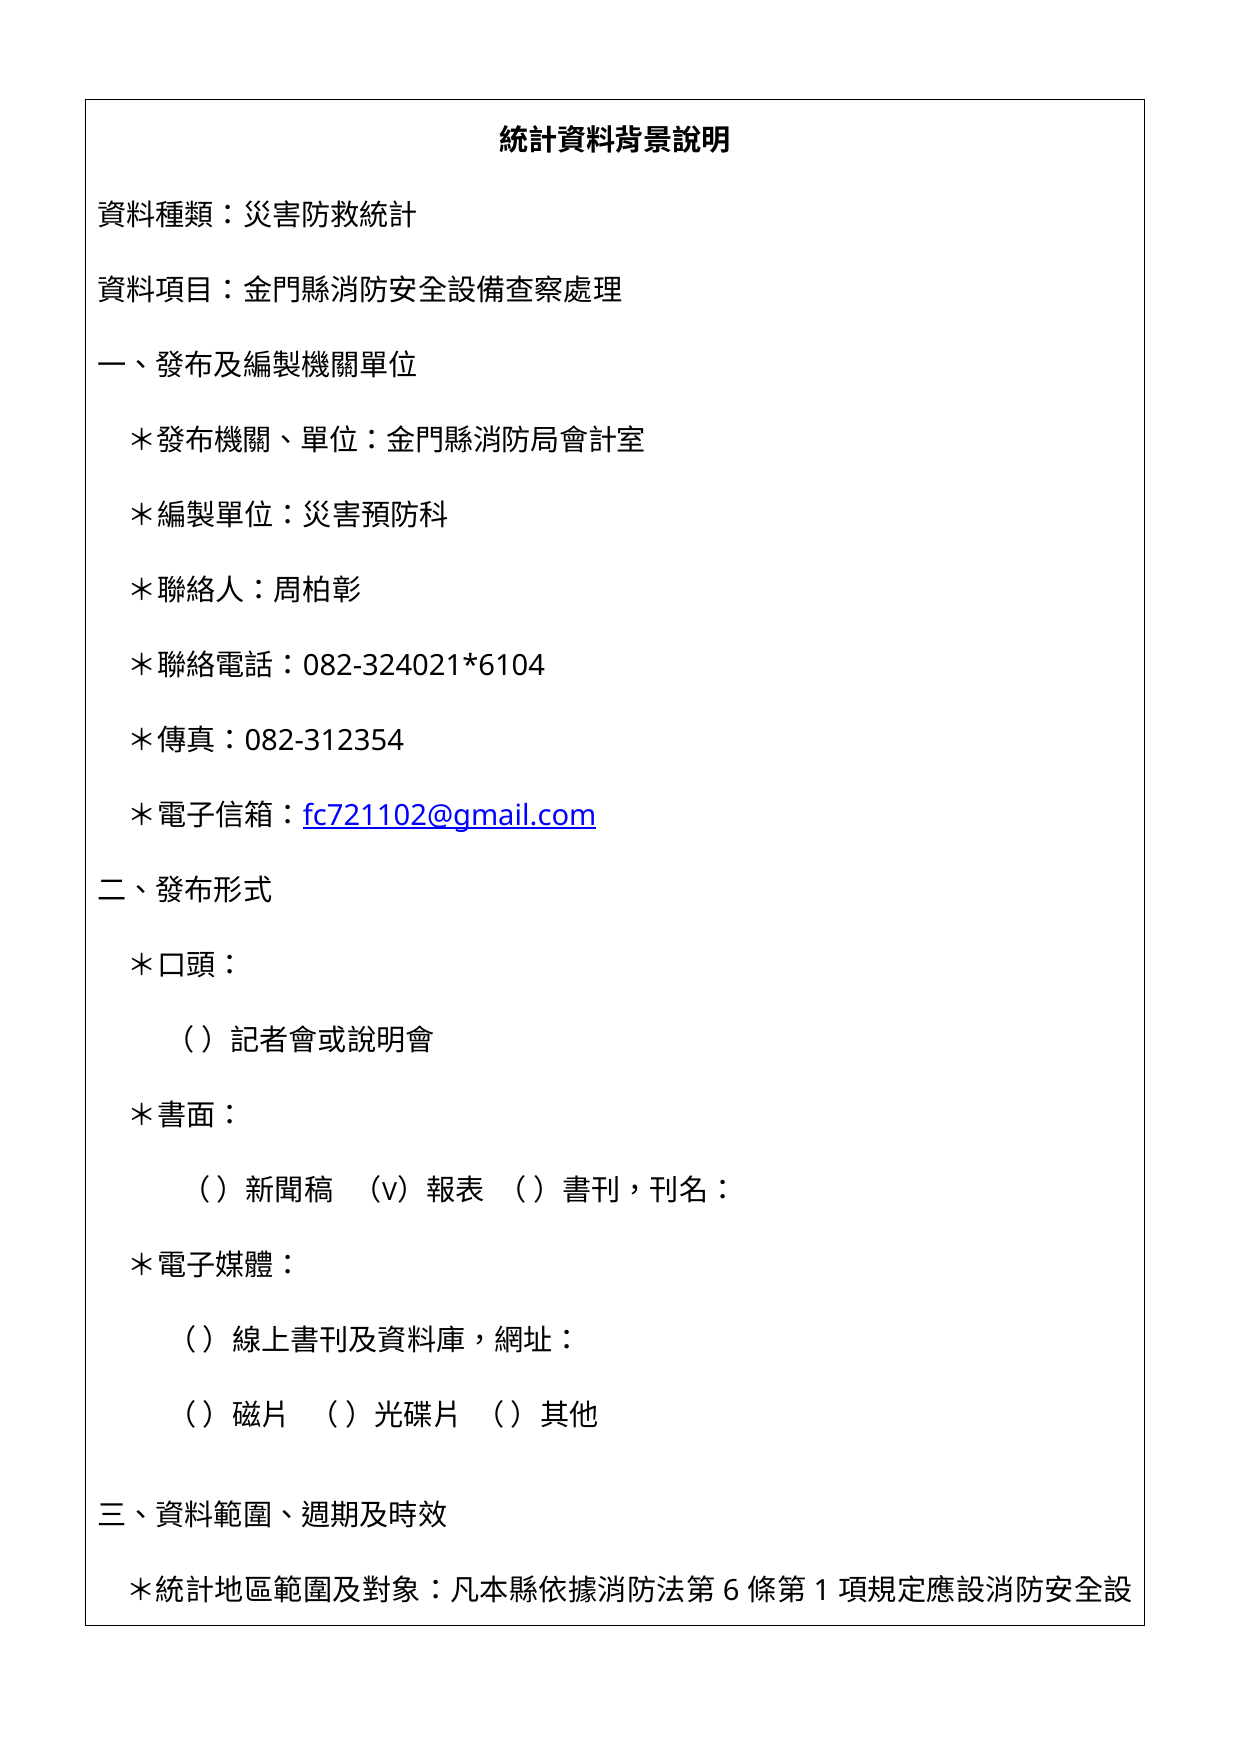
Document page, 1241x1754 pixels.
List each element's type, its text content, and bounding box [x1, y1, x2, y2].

table_header 統計資料背景說明 資料種類：災害防救統計 資料項目：金門縣消防安全設備查察處理 一、發布及編製機關單位 ＊發布機關、單位：金門縣消防局會計室 ＊編製單位：災害預防科 ＊聯絡人：周柏彰 ＊聯絡電話：082-324021*6104 ＊傳真：082-312354 ＊電子信箱：fc721102@gmail.com 二、發布形式 口頭： （ ）記者會或說明會 書面： （ ）新聞稿 （V）報表 （ ）書刊，刊名： ＊電子媒體： （ ）線上書刊及資料庫，網址： （ ）磁片 （ ）光碟片 （ ）其他 三、資料範圍、週期及時效 ＊統計地區範圍及對象：凡本縣依據消防法第 6 條第 1 項規定應設消防安全設 [86, 100, 1144, 1625]
